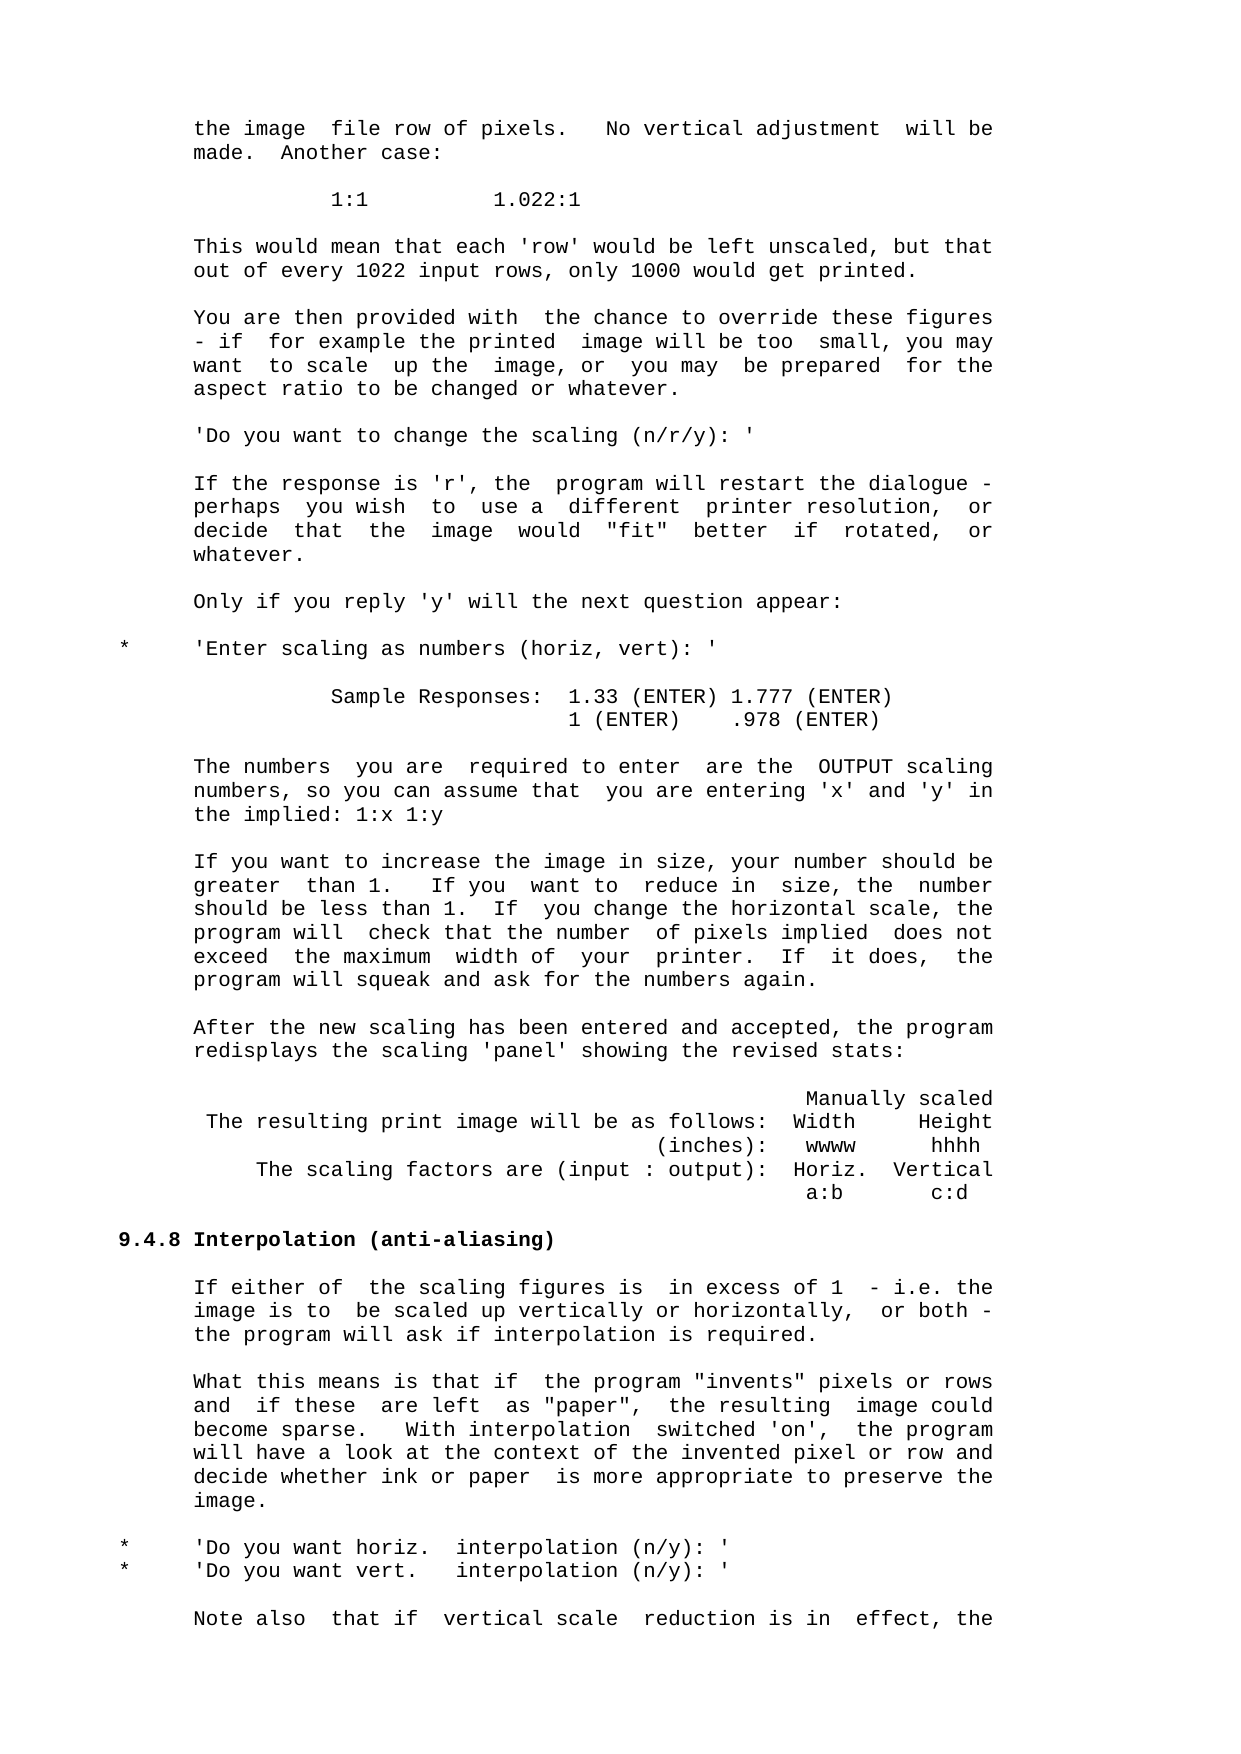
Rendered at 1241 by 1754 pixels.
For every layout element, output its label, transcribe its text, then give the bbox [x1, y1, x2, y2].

text the image file row of pixels. No vertical adjustment will be [118, 118, 1122, 142]
text 9.4.8 Interpolation (anti-aliasing) [118, 1229, 1122, 1253]
text Manually scaled [118, 1088, 1122, 1111]
text greater than 1. If you want to reduce in size, the number [118, 875, 1122, 898]
text decide that the image would "fit" better if rotated, or [118, 520, 1122, 544]
text What this means is that if the program "invents" pixels or rows [118, 1371, 1122, 1395]
text redisplays the scaling 'panel' showing the revised stats: [118, 1040, 1122, 1064]
text If the response is 'r', the program will restart the dialogue - [118, 473, 1122, 496]
text 1:1 1.022:1 [118, 189, 1122, 213]
text If either of the scaling figures is in excess of 1 - i.e. the [118, 1277, 1122, 1300]
text image. [118, 1489, 1122, 1513]
text * 'Do you want vert. interpolation (n/y): ' [118, 1561, 1122, 1584]
text want to scale up the image, or you may be prepared for the [118, 354, 1122, 378]
text 'Do you want to change the scaling (n/r/y): ' [118, 426, 1122, 449]
text the implied: 1:x 1:y [118, 804, 1122, 827]
text numbers, so you can assume that you are entering 'x' and 'y' in [118, 780, 1122, 804]
text program will squeak and ask for the numbers again. [118, 969, 1122, 993]
text exceed the maximum width of your printer. If it does, the [118, 946, 1122, 969]
text program will check that the number of pixels implied does not [118, 922, 1122, 946]
text should be less than 1. If you change the horizontal scale, the [118, 898, 1122, 922]
text made. Another case: [118, 142, 1122, 165]
text Only if you reply 'y' will the next question appear: [118, 591, 1122, 615]
text 1 (ENTER) .978 (ENTER) [118, 709, 1122, 733]
text out of every 1022 input rows, only 1000 would get printed. [118, 260, 1122, 284]
text perhaps you wish to use a different printer resolution, or [118, 496, 1122, 520]
text You are then provided with the chance to override these figures [118, 307, 1122, 331]
text This would mean that each 'row' would be left unscaled, but that [118, 236, 1122, 260]
text (inches): wwww hhhh [118, 1135, 1122, 1158]
text * 'Do you want horiz. interpolation (n/y): ' [118, 1537, 1122, 1561]
text The resulting print image will be as follows: Width Height [118, 1111, 1122, 1135]
text a:b c:d [118, 1182, 1122, 1206]
text Sample Responses: 1.33 (ENTER) 1.777 (ENTER) [118, 686, 1122, 709]
text The scaling factors are (input : output): Horiz. Vertical [118, 1158, 1122, 1182]
text After the new scaling has been entered and accepted, the program [118, 1017, 1122, 1040]
text decide whether ink or paper is more appropriate to preserve the [118, 1466, 1122, 1489]
text image is to be scaled up vertically or horizontally, or both - [118, 1300, 1122, 1324]
text become sparse. With interpolation switched 'on', the program [118, 1419, 1122, 1442]
text will have a look at the context of the invented pixel or row and [118, 1442, 1122, 1466]
text and if these are left as "paper", the resulting image could [118, 1395, 1122, 1419]
text the program will ask if interpolation is required. [118, 1324, 1122, 1348]
text - if for example the printed image will be too small, you may [118, 331, 1122, 354]
text whatever. [118, 544, 1122, 567]
text * 'Enter scaling as numbers (horiz, vert): ' [118, 638, 1122, 662]
text If you want to increase the image in size, your number should be [118, 851, 1122, 875]
text The numbers you are required to enter are the OUTPUT scaling [118, 757, 1122, 780]
text aspect ratio to be changed or whatever. [118, 378, 1122, 402]
text Note also that if vertical scale reduction is in effect, the [118, 1608, 1122, 1631]
